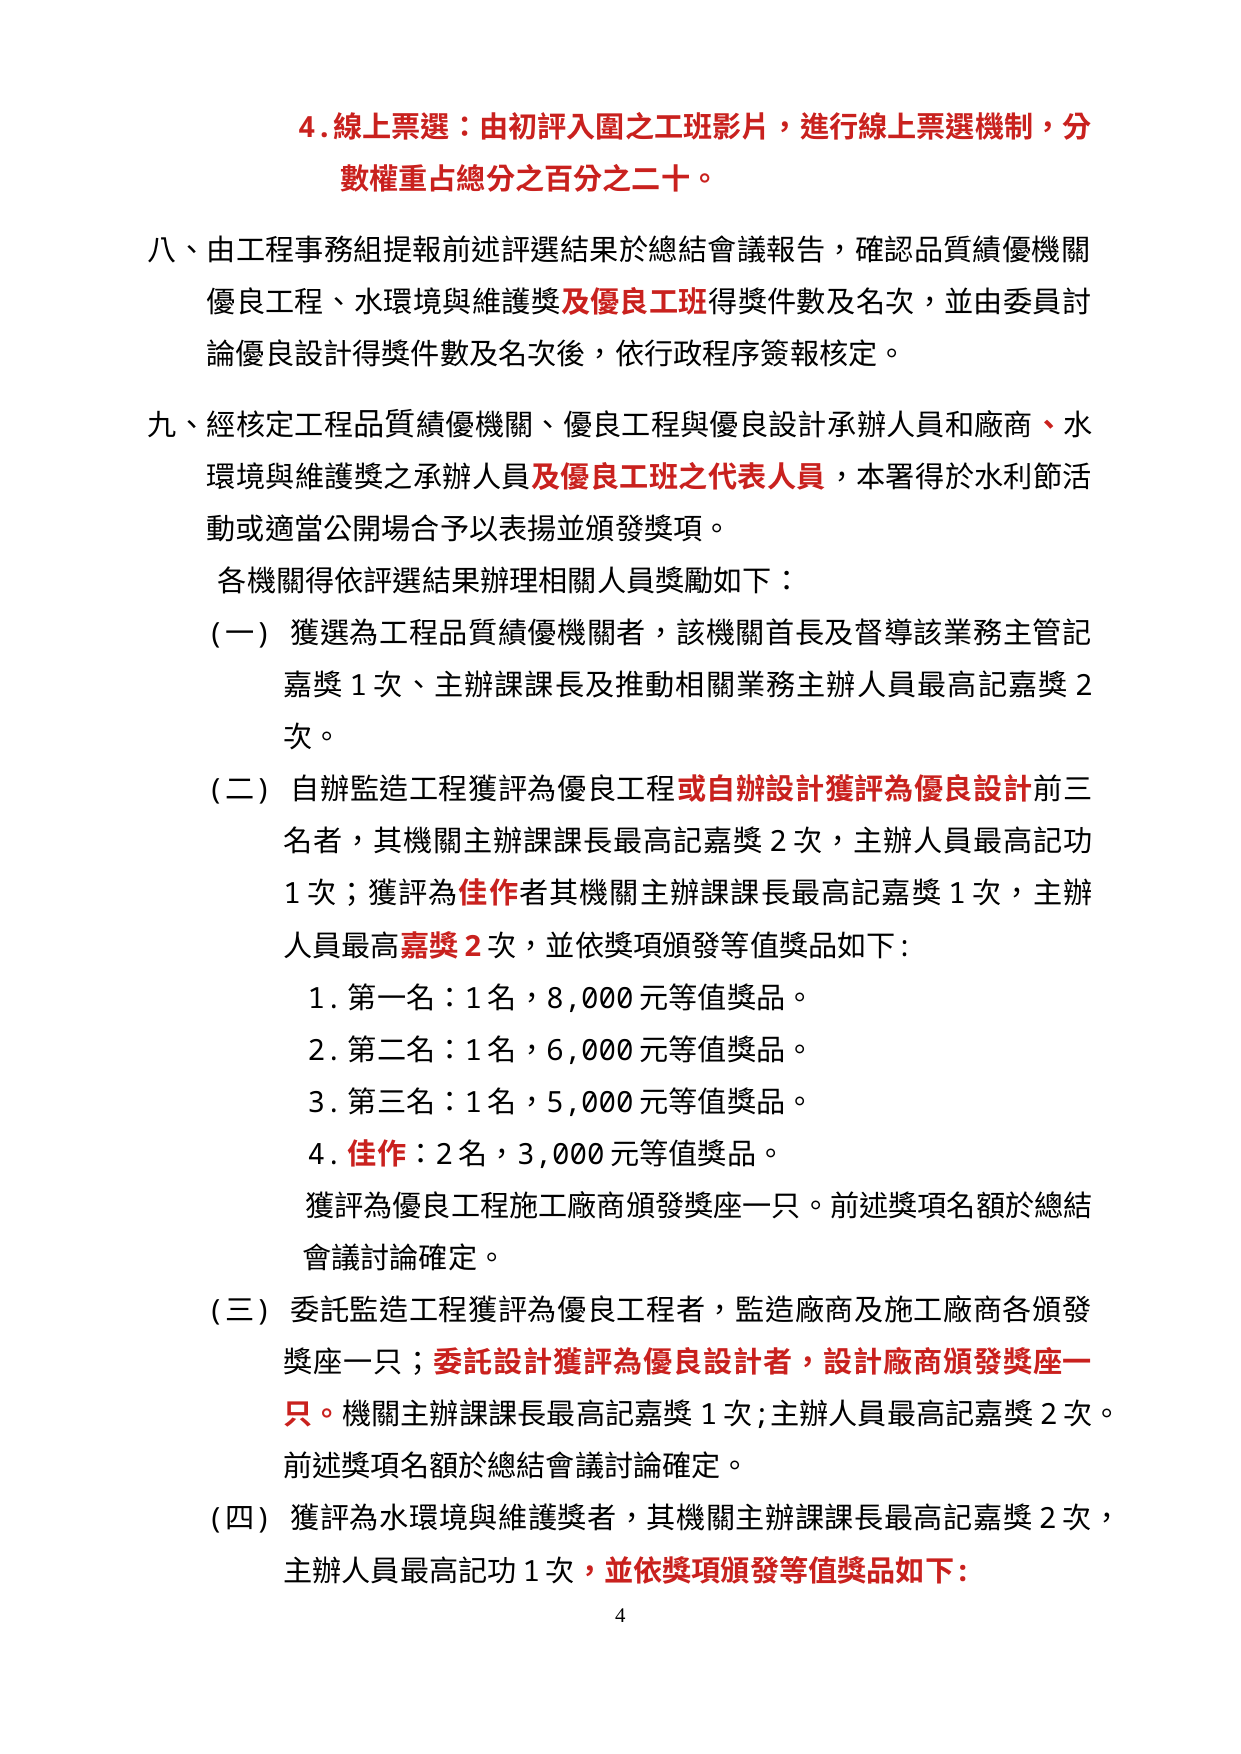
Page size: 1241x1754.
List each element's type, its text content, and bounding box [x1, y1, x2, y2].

text 3. 第三名：1名，5,000元等值獎品。 [307, 1071, 1092, 1123]
text (一) 獲選為工程品質績優機關者，該機關首長及督導該業務主管記嘉獎1次、主辦課課長及推動相關業務主辦人員最高記嘉獎2次。 [207, 602, 1092, 758]
text 各機關得依評選結果辦理相關人員獎勵如下： [148, 550, 1092, 602]
text 八、 由工程事務組提報前述評選結果於總結會議報告，確認品質績優機關、優良工程、水環境與維護獎及優良工班得獎件數及名次，並由委員討論優良設計得獎件數及名次後，依行政程序簽報核定。 [148, 218, 1092, 375]
text 1. 第一名：1名，8,000元等值獎品。 [307, 966, 1092, 1018]
text 獲評為優良工程施工廠商頒發獎座一只。前述獎項名額於總結會議討論確定。 [270, 1175, 1092, 1279]
text (三) 委託監造工程獲評為優良工程者，監造廠商及施工廠商各頒發獎座一只；委託設計獲評為優良設計者，設計廠商頒發獎座一只。機關主辦課課長最高記嘉獎1次;主辦人員最高記嘉獎2次。前述獎項名額於總結會議討論確定。 [207, 1279, 1092, 1487]
text 4.線上票選：由初評入圍之工班影片，進行線上票選機制，分數權重占總分之百分之二十。 [298, 96, 1092, 200]
text 2. 第二名：1名，6,000元等值獎品。 [307, 1018, 1092, 1071]
text 九、 經核定工程品質績優機關、優良工程與優良設計承辦人員和廠商、水環境與維護獎之承辦人員及優良工班之代表人員，本署得於水利節活動或適當公開場合予以表揚並頒發獎項。 [148, 393, 1092, 550]
text (二) 自辦監造工程獲評為優良工程或自辦設計獲評為優良設計前三名者，其機關主辦課課長最高記嘉獎2次，主辦人員最高記功1次；獲評為佳作者其機關主辦課課長最高記嘉獎1次，主辦人員最高嘉獎2次，並依獎項頒發等值獎品如下: [207, 758, 1092, 966]
text (四) 獲評為水環境與維護獎者，其機關主辦課課長最高記嘉獎2次，主辦人員最高記功1次，並依獎項頒發等值獎品如下: [207, 1487, 1092, 1591]
text 4. 佳作：2名，3,000元等值獎品。 [307, 1123, 1092, 1175]
